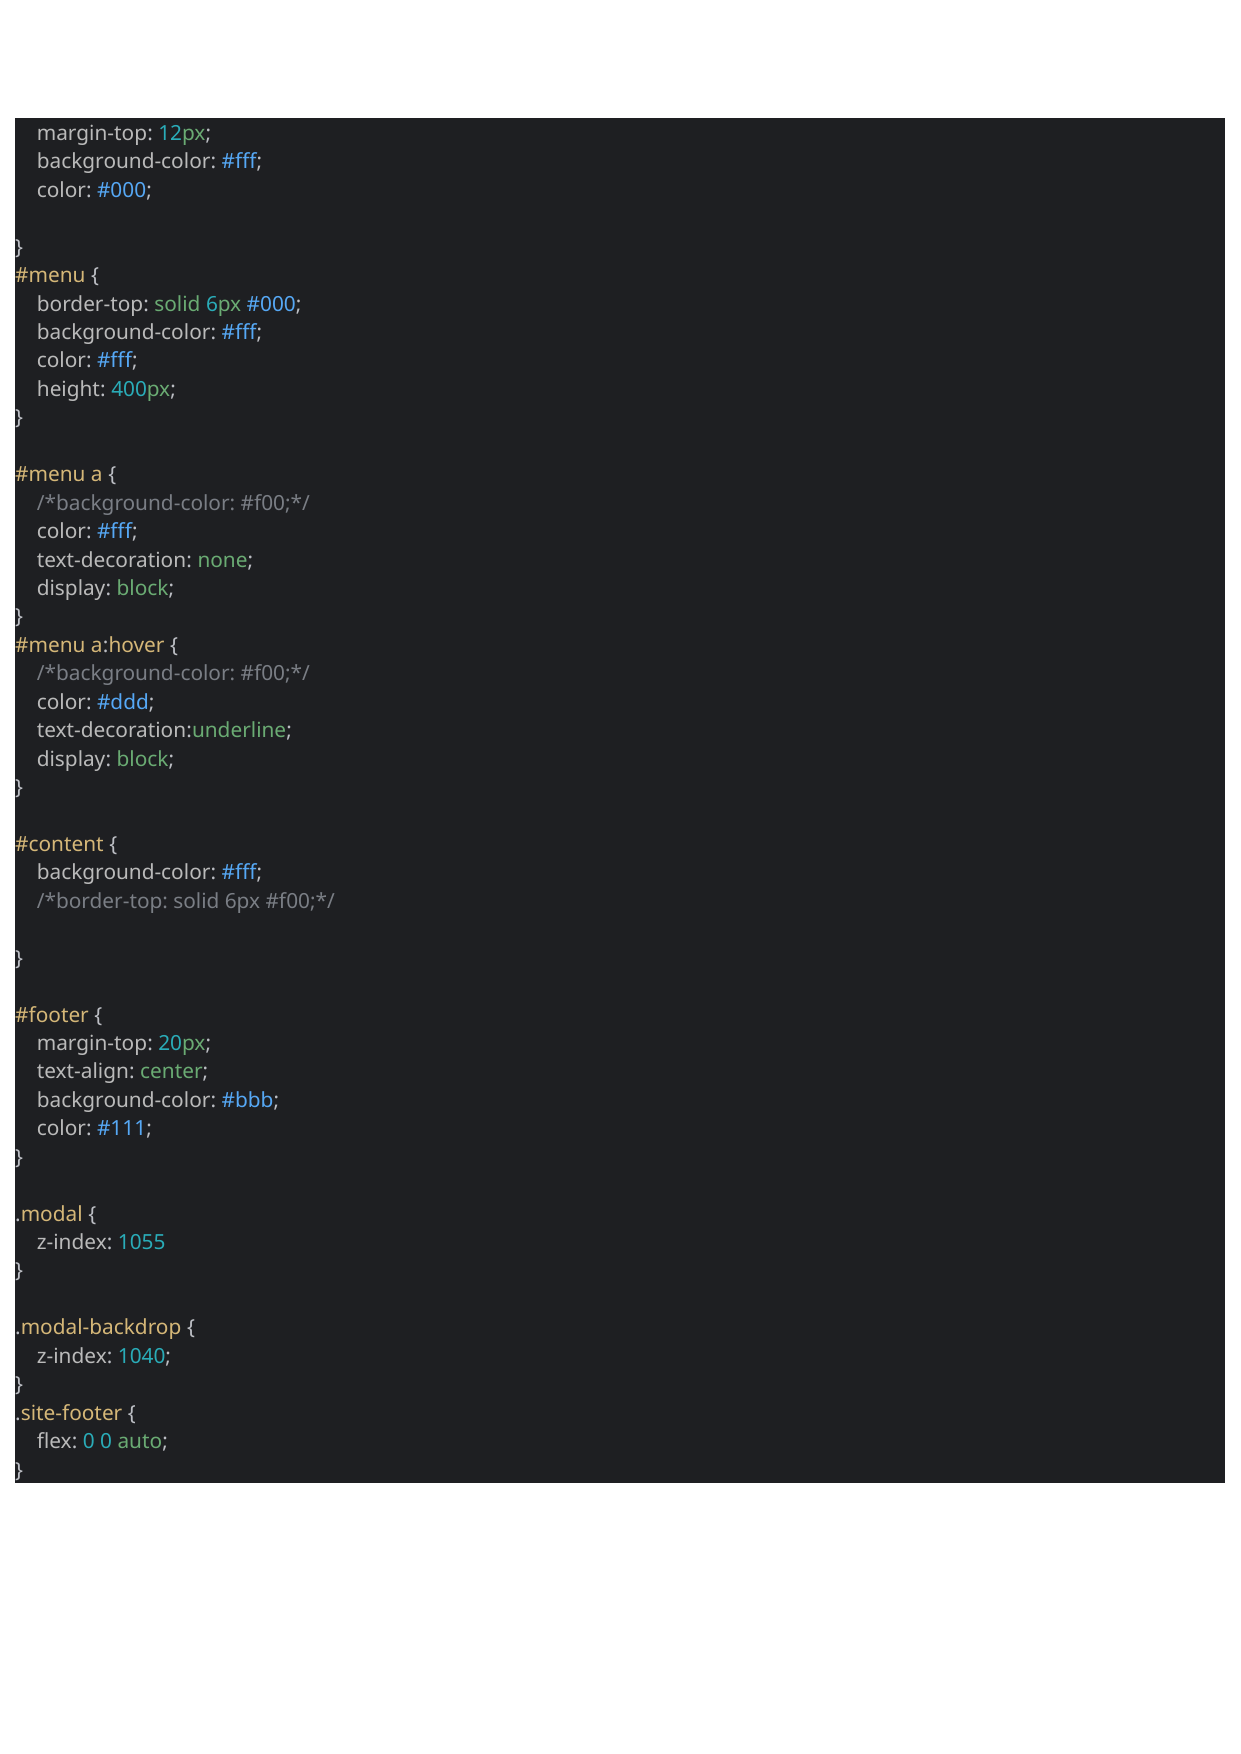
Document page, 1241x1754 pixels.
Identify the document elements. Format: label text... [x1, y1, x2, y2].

text margin-top: 12px; background-color: #fff; color: #000; } #menu { border-top: solid 6px #000; background-color: #fff; color: #fff; height: 400px; } #menu a { /*background-color: #f00;*/ color: #fff; text-decoration: none; display: block; } #menu a:hover { /*background-color: #f00;*/ color: #ddd; text-decoration:underline; display: block; } #content { background-color: #fff; /*border-top: solid 6px #f00;*/ } #footer { margin-top: 20px; text-align: center; background-color: #bbb; color: #111; } .modal { z-index: 1055 } .modal-backdrop { z-index: 1040; } .site-footer { flex: 0 0 auto; } [15, 118, 1225, 1483]
